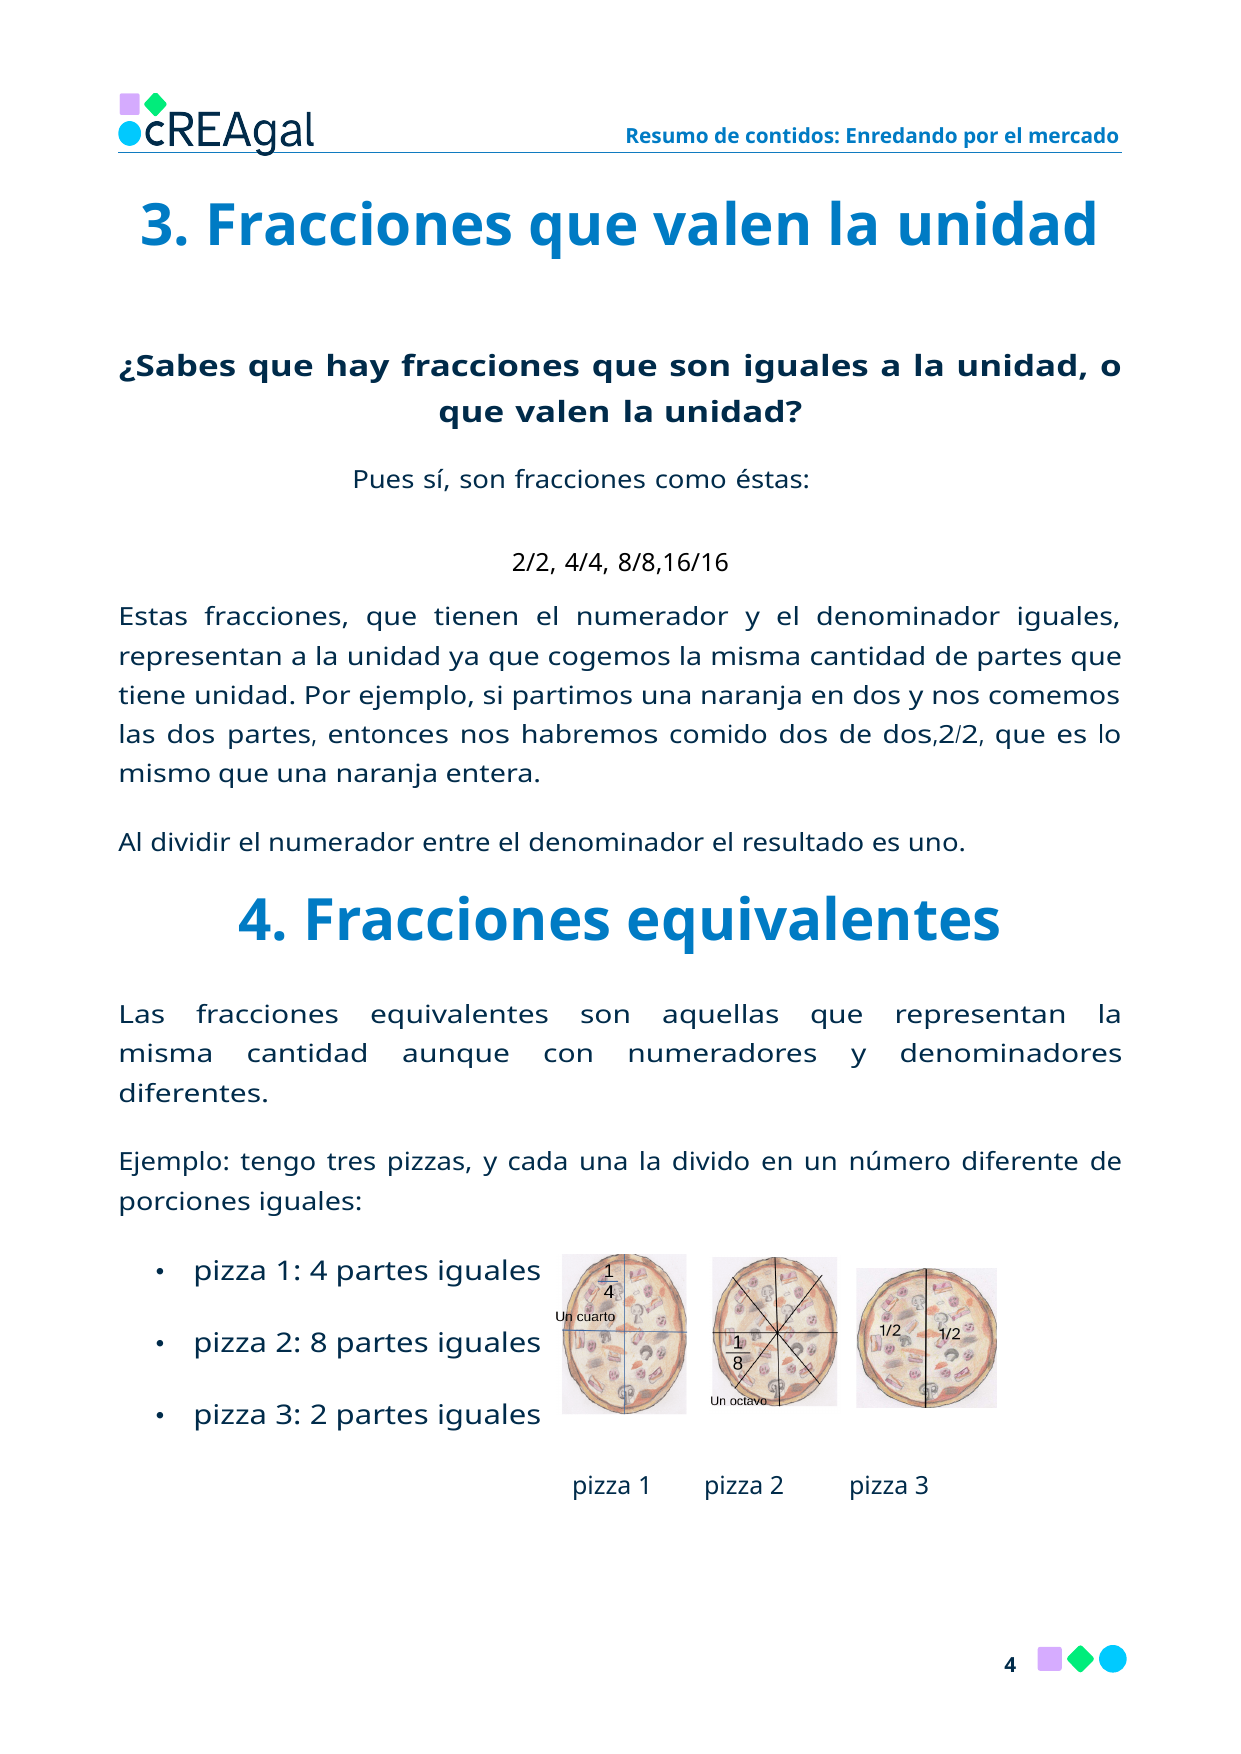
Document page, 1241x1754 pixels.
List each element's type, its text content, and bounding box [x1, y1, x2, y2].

list pizza 1: 4 partes iguales [156, 1252, 1122, 1289]
list pizza 2: 8 partes iguales [156, 1324, 555, 1361]
list [997, 1324, 1122, 1361]
picture [709, 1255, 841, 1414]
text pizza 1 pizza 2 pizza 3 [118, 1468, 1122, 1502]
picture [555, 1254, 688, 1415]
text Pues sí, son fracciones como éstas: [118, 461, 1122, 496]
text Ejemplo: tengo tres pizzas, y cada una la divido en un número diferente de porciones iguales: [118, 1144, 1122, 1217]
text Al dividir el numerador entre el denominador el resultado es uno. [118, 824, 1122, 858]
text 2/2, 4/4, 8/8,16/16 [192, 545, 1048, 579]
list pizza 3: 2 partes iguales [156, 1396, 1122, 1433]
picture [118, 93, 314, 156]
subtitle 3. Fracciones que valen la unidad [118, 182, 1122, 262]
text Las fracciones equivalentes son aquellas que representan la misma cantidad aunque con numeradores y denominadores diferentes. [118, 997, 1122, 1109]
text Estas fracciones, que tienen el numerador y el denominador iguales, representan a la unidad ya que cogemos la misma cantidad de partes que tiene unidad. Por ejemplo, si partimos una naranja en dos y nos comemos las dos partes, entonces nos habremos comido dos de dos,2/2, que es lo mismo que una naranja entera. [118, 599, 1122, 790]
list [841, 1324, 856, 1361]
subtitle 4. Fracciones equivalentes [118, 878, 1122, 958]
picture [856, 1268, 997, 1408]
list [688, 1324, 709, 1361]
text ¿Sabes que hay fracciones que son iguales a la unidad, o que valen la unidad? [118, 345, 1122, 431]
